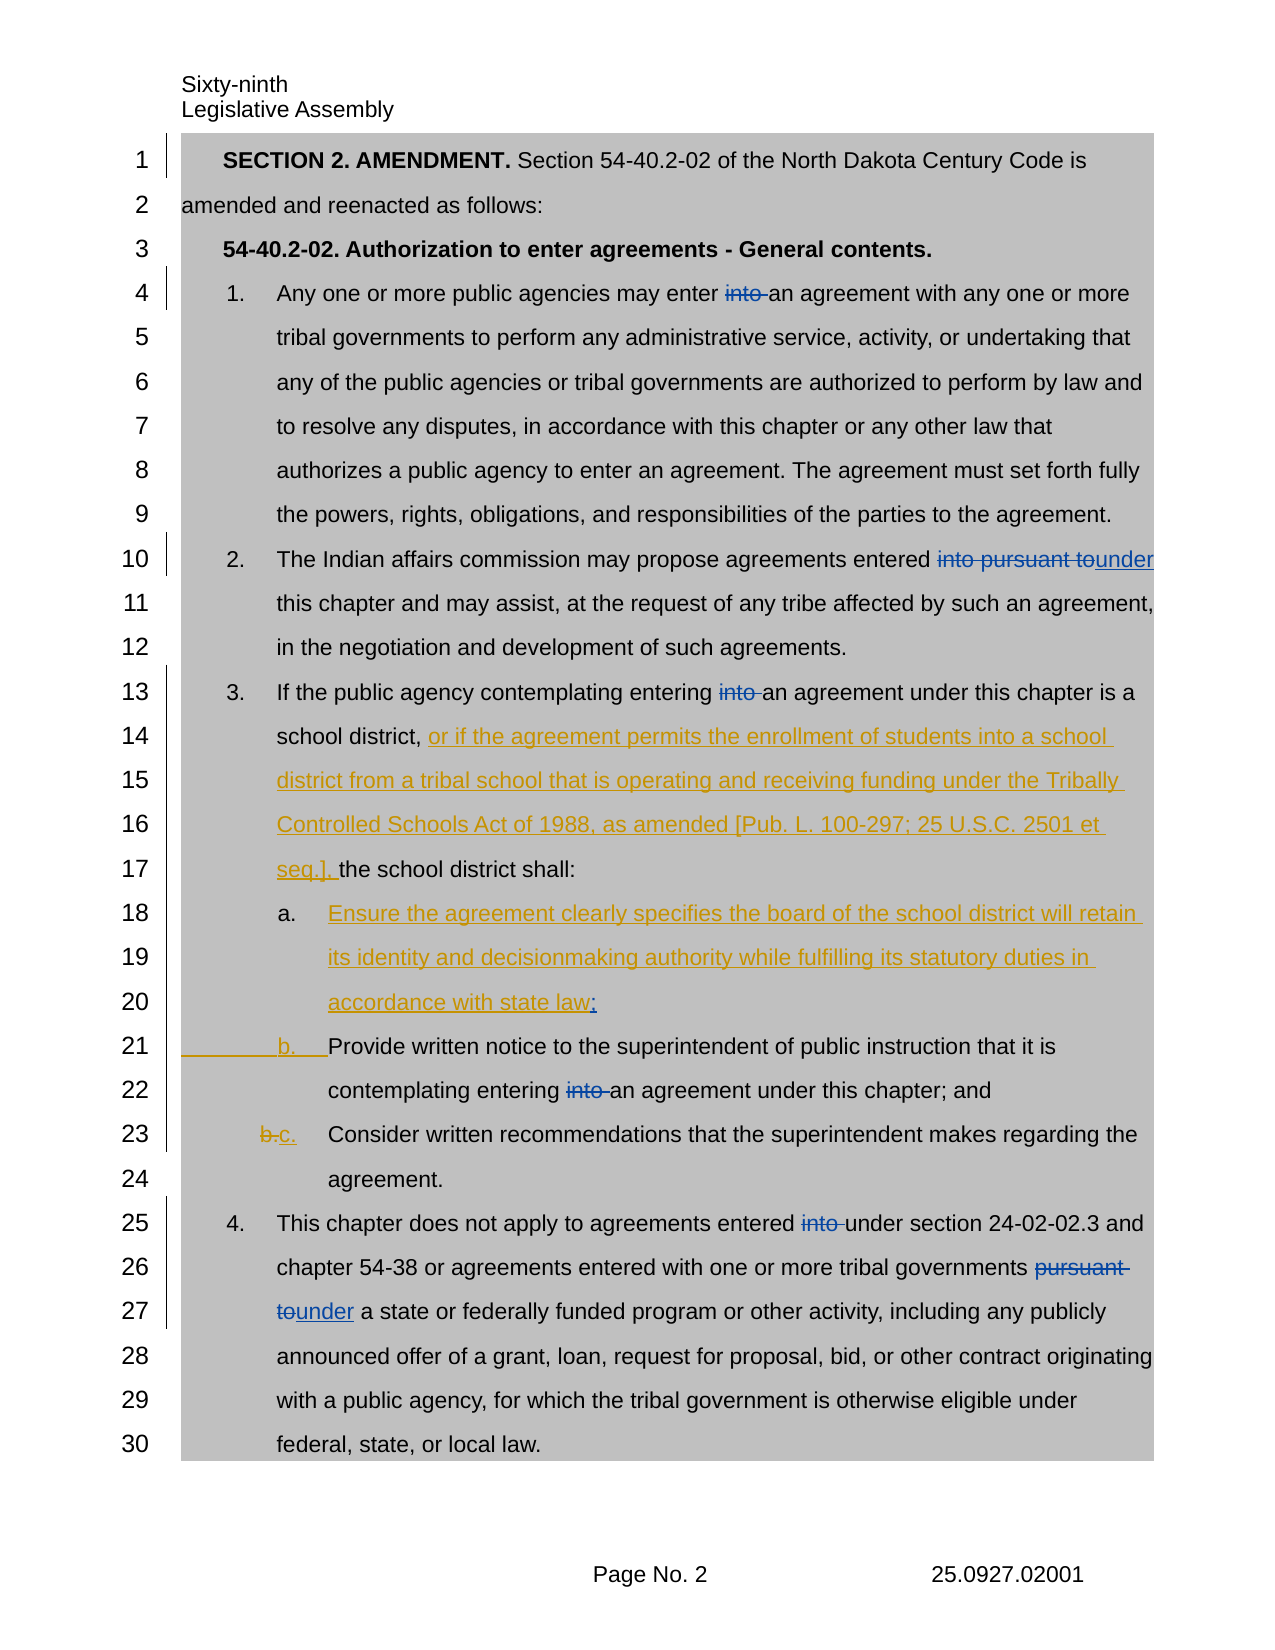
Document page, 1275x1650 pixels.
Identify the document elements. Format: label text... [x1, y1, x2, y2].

text 2. The Indian affairs commission may propose agreements entered under this chapter and may assist, at the request of any tribe affected by such an agreement, in the negotiation and development of such agreements. [181, 532, 1154, 664]
text 1. Any one or more public agencies may enter an agreement with any one or more tribal governments to perform any administrative service, activity, or undertaking that any of the public agencies or tribal governments are authorized to perform by law and to resolve any disputes, in accordance with this chapter or any other law that authorizes a public agency to enter an agreement. The agreement must set forth fully the powers, rights, obligations, and responsibilities of the parties to the agreement. [181, 266, 1154, 532]
text SECTION 2. AMENDMENT. Section 54‑40.2‑02 of the North Dakota Century Code is amended and reenacted as follows: [181, 133, 1154, 222]
text c. Consider written recommendations that the superintendent makes regarding the agreement. [181, 1107, 1154, 1196]
text 4. This chapter does not apply to agreements entered under section 24‑02‑02.3 and chapter 54‑38 or agreements entered with one or more tribal governments under a state or federally funded program or other activity, including any publicly announced offer of a grant, loan, request for proposal, bid, or other contract originating with a public agency, for which the tribal government is otherwise eligible under federal, state, or local law. [181, 1196, 1154, 1461]
text 3. If the public agency contemplating entering an agreement under this chapter is a school district, or if the agreement permits the enrollment of students into a school district from a tribal school that is operating and receiving funding under the Tribally Controlled Schools Act of 1988, as amended [Pub. L. 100-297; 25 U.S.C. 2501 et seq.], the school district shall: [181, 664, 1154, 886]
text b. Provide written notice to the superintendent of public instruction that it is contemplating entering an agreement under this chapter; and [181, 1019, 1154, 1107]
subtitle 54‑40.2‑02. Authorization to enter agreements ‑ General contents. [181, 222, 1154, 266]
text a. Ensure the agreement clearly specifies the board of the school district will retain its identity and decisionmaking authority while fulfilling its statutory duties in accordance with state law; [181, 886, 1154, 1019]
